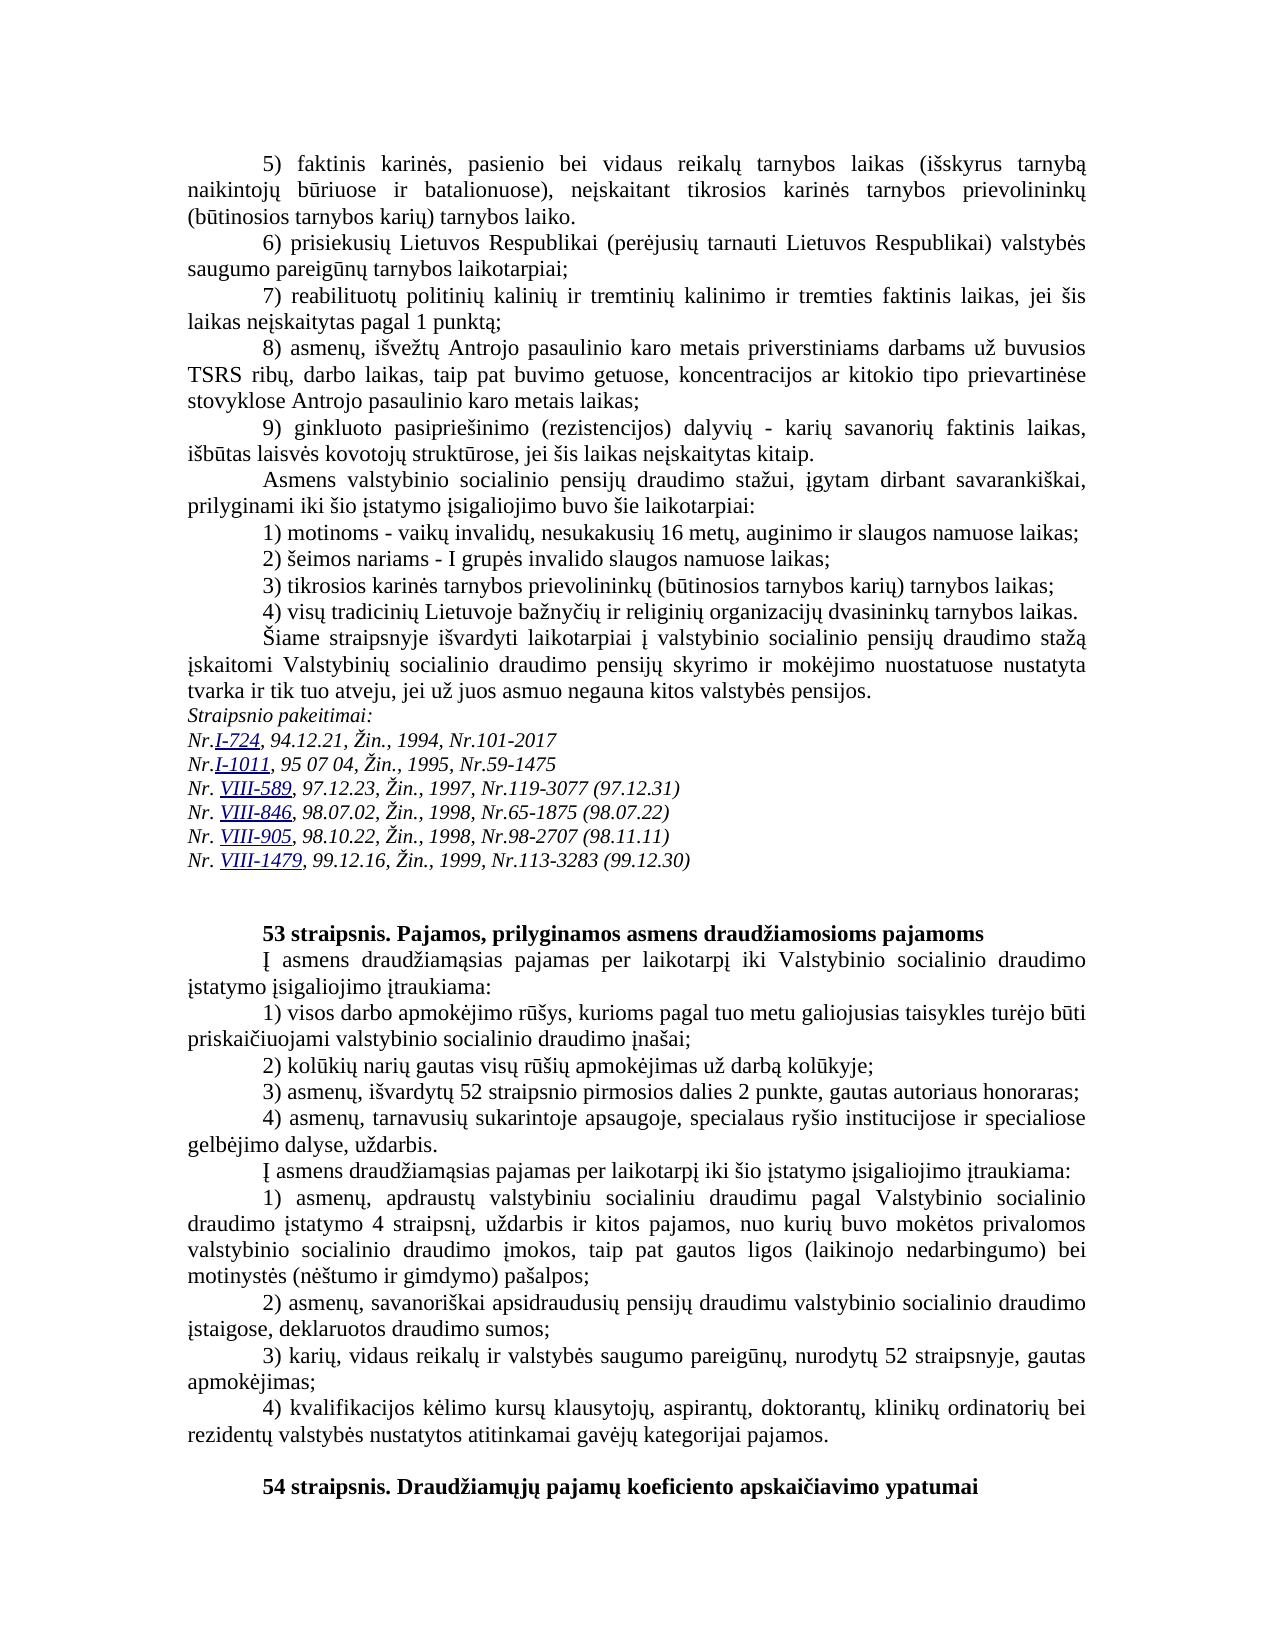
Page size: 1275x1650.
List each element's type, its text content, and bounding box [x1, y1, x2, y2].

text 4) kvalifikacijos kėlimo kursų klausytojų, aspirantų, doktorantų, klinikų ordinatorių bei rezidentų valstybės nustatytos atitinkamai gavėjų kategorijai pajamos. [187, 1394, 1087, 1447]
text 54 straipsnis. Draudžiamųjų pajamų koeficiento apskaičiavimo ypatumai [187, 1473, 1087, 1500]
text 3) tikrosios karinės tarnybos prievolininkų (būtinosios tarnybos karių) tarnybos laikas; [187, 572, 1087, 598]
text 4) visų tradicinių Lietuvoje bažnyčių ir religinių organizacijų dvasininkų tarnybos laikas. [187, 598, 1087, 624]
text Nr.I-724, 94.12.21, Žin., 1994, Nr.101-2017 [187, 727, 1087, 752]
text Nr.I-1011, 95 07 04, Žin., 1995, Nr.59-1475 [187, 752, 1087, 776]
text 1) asmenų, apdraustų valstybiniu socialiniu draudimu pagal Valstybinio socialinio draudimo įstatymo 4 straipsnį, uždarbis ir kitos pajamos, nuo kurių buvo mokėtos privalomos valstybinio socialinio draudimo įmokos, taip pat gautos ligos (laikinojo nedarbingumo) bei motinystės (nėštumo ir gimdymo) pašalpos; [187, 1183, 1087, 1289]
text 3) asmenų, išvardytų 52 straipsnio pirmosios dalies 2 punkte, gautas autoriaus honoraras; [187, 1078, 1087, 1104]
text Straipsnio pakeitimai: [187, 703, 1087, 727]
text 1) motinoms - vaikų invalidų, nesukakusių 16 metų, auginimo ir slaugos namuose laikas; [187, 519, 1087, 545]
text Nr. VIII-905, 98.10.22, Žin., 1998, Nr.98-2707 (98.11.11) [187, 824, 1087, 848]
text Nr. VIII-589, 97.12.23, Žin., 1997, Nr.119-3077 (97.12.31) [187, 776, 1087, 800]
text 5) faktinis karinės, pasienio bei vidaus reikalų tarnybos laikas (išskyrus tarnybą naikintojų būriuose ir batalionuose), neįskaitant tikrosios karinės tarnybos prievolininkų (būtinosios tarnybos karių) tarnybos laiko. [187, 150, 1087, 229]
text 3) karių, vidaus reikalų ir valstybės saugumo pareigūnų, nurodytų 52 straipsnyje, gautas apmokėjimas; [187, 1342, 1087, 1394]
text Asmens valstybinio socialinio pensijų draudimo stažui, įgytam dirbant savarankiškai, prilyginami iki šio įstatymo įsigaliojimo buvo šie laikotarpiai: [187, 466, 1087, 519]
text Į asmens draudžiamąsias pajamas per laikotarpį iki šio įstatymo įsigaliojimo įtraukiama: [187, 1157, 1087, 1183]
text Šiame straipsnyje išvardyti laikotarpiai į valstybinio socialinio pensijų draudimo stažą įskaitomi Valstybinių socialinio draudimo pensijų skyrimo ir mokėjimo nuostatuose nustatyta tvarka ir tik tuo atveju, jei už juos asmuo negauna kitos valstybės pensijos. [187, 624, 1087, 703]
text 2) kolūkių narių gautas visų rūšių apmokėjimas už darbą kolūkyje; [187, 1052, 1087, 1078]
text 7) reabilituotų politinių kalinių ir tremtinių kalinimo ir tremties faktinis laikas, jei šis laikas neįskaitytas pagal 1 punktą; [187, 282, 1087, 334]
text 1) visos darbo apmokėjimo rūšys, kurioms pagal tuo metu galiojusias taisykles turėjo būti priskaičiuojami valstybinio socialinio draudimo įnašai; [187, 999, 1087, 1052]
text Nr. VIII-1479, 99.12.16, Žin., 1999, Nr.113-3283 (99.12.30) [187, 848, 1087, 872]
text 53 straipsnis. Pajamos, prilyginamos asmens draudžiamosioms pajamoms [187, 920, 1087, 946]
text Nr. VIII-846, 98.07.02, Žin., 1998, Nr.65-1875 (98.07.22) [187, 800, 1087, 824]
text 2) asmenų, savanoriškai apsidraudusių pensijų draudimu valstybinio socialinio draudimo įstaigose, deklaruotos draudimo sumos; [187, 1289, 1087, 1342]
text 2) šeimos nariams - I grupės invalido slaugos namuose laikas; [187, 545, 1087, 572]
text 9) ginkluoto pasipriešinimo (rezistencijos) dalyvių - karių savanorių faktinis laikas, išbūtas laisvės kovotojų struktūrose, jei šis laikas neįskaitytas kitaip. [187, 413, 1087, 466]
text 8) asmenų, išvežtų Antrojo pasaulinio karo metais priverstiniams darbams už buvusios TSRS ribų, darbo laikas, taip pat buvimo getuose, koncentracijos ar kitokio tipo prievartinėse stovyklose Antrojo pasaulinio karo metais laikas; [187, 334, 1087, 413]
text Į asmens draudžiamąsias pajamas per laikotarpį iki Valstybinio socialinio draudimo įstatymo įsigaliojimo įtraukiama: [187, 946, 1087, 999]
text 4) asmenų, tarnavusių sukarintoje apsaugoje, specialaus ryšio institucijose ir specialiose gelbėjimo dalyse, uždarbis. [187, 1104, 1087, 1157]
text 6) prisiekusių Lietuvos Respublikai (perėjusių tarnauti Lietuvos Respublikai) valstybės saugumo pareigūnų tarnybos laikotarpiai; [187, 229, 1087, 282]
